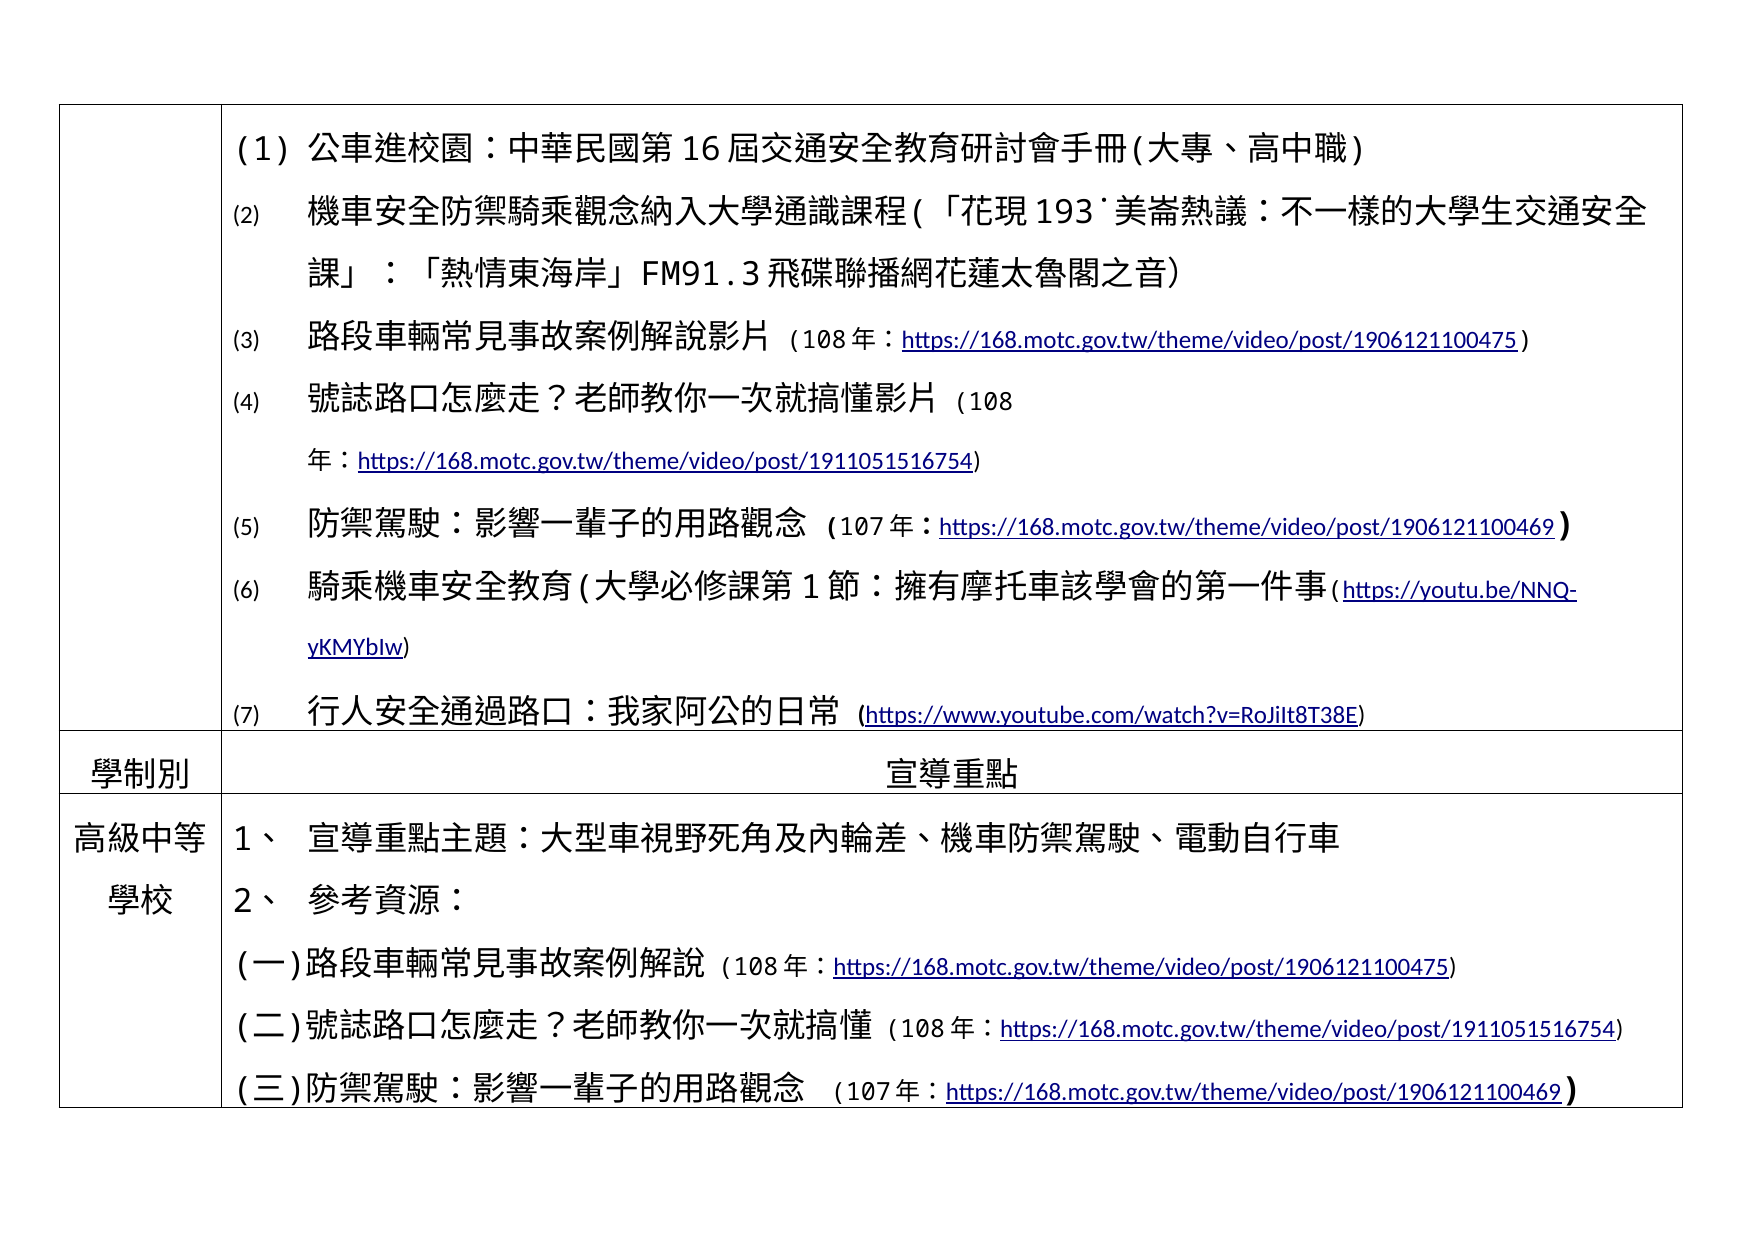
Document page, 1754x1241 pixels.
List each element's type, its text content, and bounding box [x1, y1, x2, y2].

table_cell 宣導重點 [222, 731, 1682, 793]
table_cell 學制別 [60, 731, 221, 793]
table_cell 高級中等學校 [60, 794, 221, 1107]
table_cell 宣導重點主題：大型車視野死角及內輪差、機車防禦駕駛、電動自行車 參考資源： (一)路段車輛常見事故案例解說 (108年：https://168.motc.gov.tw/theme/video/post/1906121100475) (二)號誌路口怎麼走？老師教你一次就搞懂 (108年：https://168.motc.gov.tw/theme/video/post/1911051516754) (三)防禦駕駛：影響一輩子的用路觀念 (107年：https://168.motc.gov.tw/theme/video/post/1906121100469) [222, 794, 1682, 1107]
table_cell 宣導重點主題：大型車視野死角及內輪差、機車防禦駕駛、電動自行車 參考資源： 公車進校園：中華民國第16屆交通安全教育研討會手冊(大專、高中職) 機車安全防禦騎乘觀念納入大學通識課程(「花現193˙美崙熱議：不一樣的大學生交通安全課」：「熱情東海岸」FM91.3飛碟聯播網花蓮太魯閣之音） 路段車輛常見事故案例解說影片 (108年：https://168.motc.gov.tw/theme/video/post/1906121100475) 號誌路口怎麼走？老師教你一次就搞懂影片 (108年：https://168.motc.gov.tw/theme/video/post/1911051516754) 防禦駕駛：影響一輩子的用路觀念 (107年：https://168.motc.gov.tw/theme/video/post/1906121100469) 騎乘機車安全教育(大學必修課第1節：擁有摩托車該學會的第一件事(https://youtu.be/NNQ-yKMYbIw) 行人安全通過路口：我家阿公的日常 (https://www.youtube.com/watch?v=RoJiIt8T38E) [222, 105, 1682, 730]
table_cell [60, 105, 221, 730]
